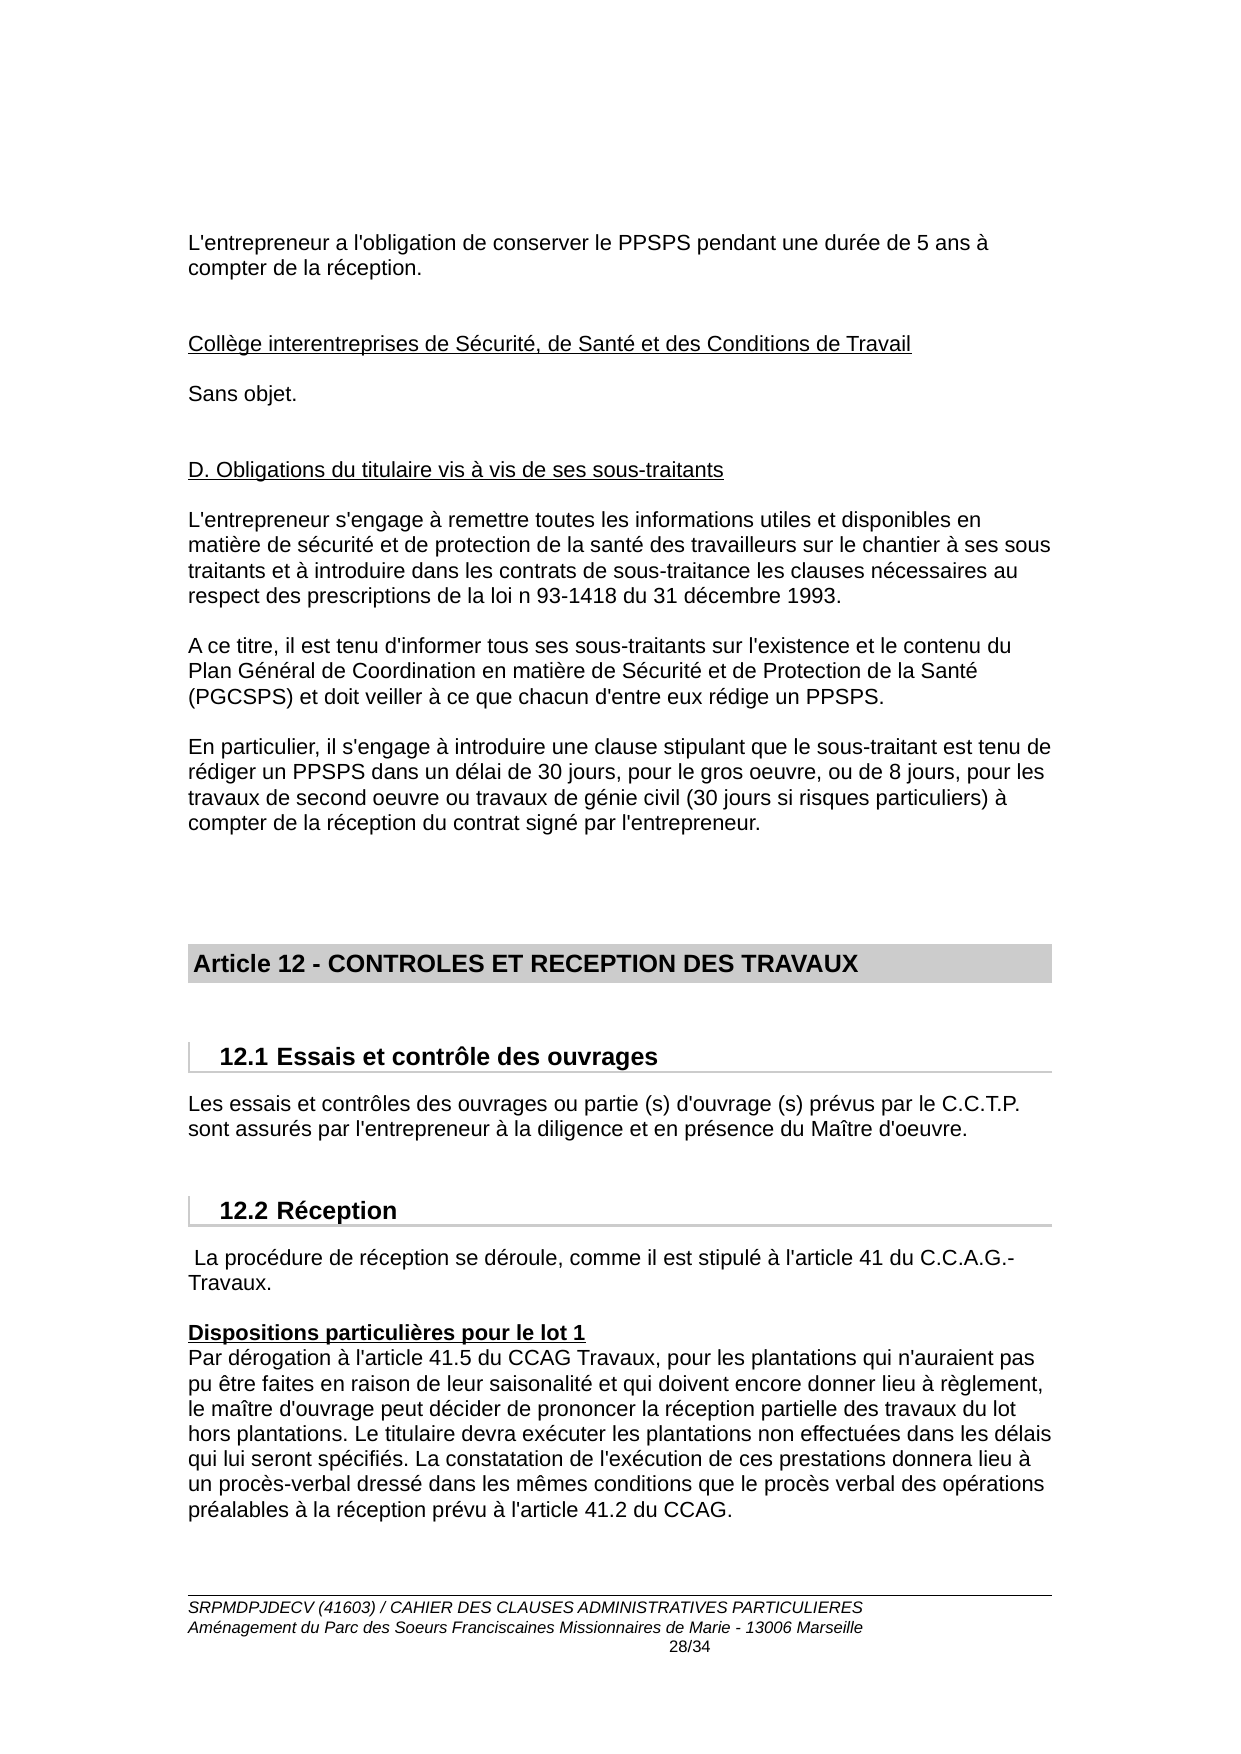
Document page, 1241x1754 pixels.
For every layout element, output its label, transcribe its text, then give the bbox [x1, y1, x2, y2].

text L'entrepreneur s'engage à remettre toutes les informations utiles et disponibles en matière de sécurité et de protection de la santé des travailleurs sur le chantier à ses sous traitants et à introduire dans les contrats de sous-traitance les clauses nécessaires au respect des prescriptions de la loi n 93-1418 du 31 décembre 1993. [188, 507, 1052, 608]
subtitle Essais et contrôle des ouvrages [190, 1042, 1052, 1071]
subtitle Réception [190, 1196, 1052, 1224]
text Collège interentreprises de Sécurité, de Santé et des Conditions de Travail [188, 331, 1052, 356]
text En particulier, il s'engage à introduire une clause stipulant que le sous-traitant est tenu de rédiger un PPSPS dans un délai de 30 jours, pour le gros oeuvre, ou de 8 jours, pour les travaux de second oeuvre ou travaux de génie civil (30 jours si risques particuliers) à compter de la réception du contrat signé par l'entrepreneur. [188, 734, 1052, 835]
text Dispositions particulières pour le lot 1 [188, 1320, 1052, 1345]
subtitle CONTROLES ET RECEPTION DES TRAVAUX [190, 947, 1050, 981]
text Par dérogation à l'article 41.5 du CCAG Travaux, pour les plantations qui n'auraient pas pu être faites en raison de leur saisonalité et qui doivent encore donner lieu à règlement, le maître d'ouvrage peut décider de prononcer la réception partielle des travaux du lot hors plantations. Le titulaire devra exécuter les plantations non effectuées dans les délais qui lui seront spécifiés. La constatation de l'exécution de ces prestations donnera lieu à un procès-verbal dressé dans les mêmes conditions que le procès verbal des opérations préalables à la réception prévu à l'article 41.2 du CCAG. [188, 1345, 1052, 1522]
text D. Obligations du titulaire vis à vis de ses sous-traitants [188, 457, 1052, 482]
text L'entrepreneur a l'obligation de conserver le PPSPS pendant une durée de 5 ans à compter de la réception. [188, 230, 1052, 280]
text Sans objet. [188, 381, 1052, 406]
text Les essais et contrôles des ouvrages ou partie (s) d'ouvrage (s) prévus par le C.C.T.P. sont assurés par l'entrepreneur à la diligence et en présence du Maître d'oeuvre. [188, 1091, 1052, 1141]
text La procédure de réception se déroule, comme il est stipulé à l'article 41 du C.C.A.G.- Travaux. [188, 1244, 1052, 1295]
text A ce titre, il est tenu d'informer tous ses sous-traitants sur l'existence et le contenu du Plan Général de Coordination en matière de Sécurité et de Protection de la Santé (PGCSPS) et doit veiller à ce que chacun d'entre eux rédige un PPSPS. [188, 633, 1052, 709]
